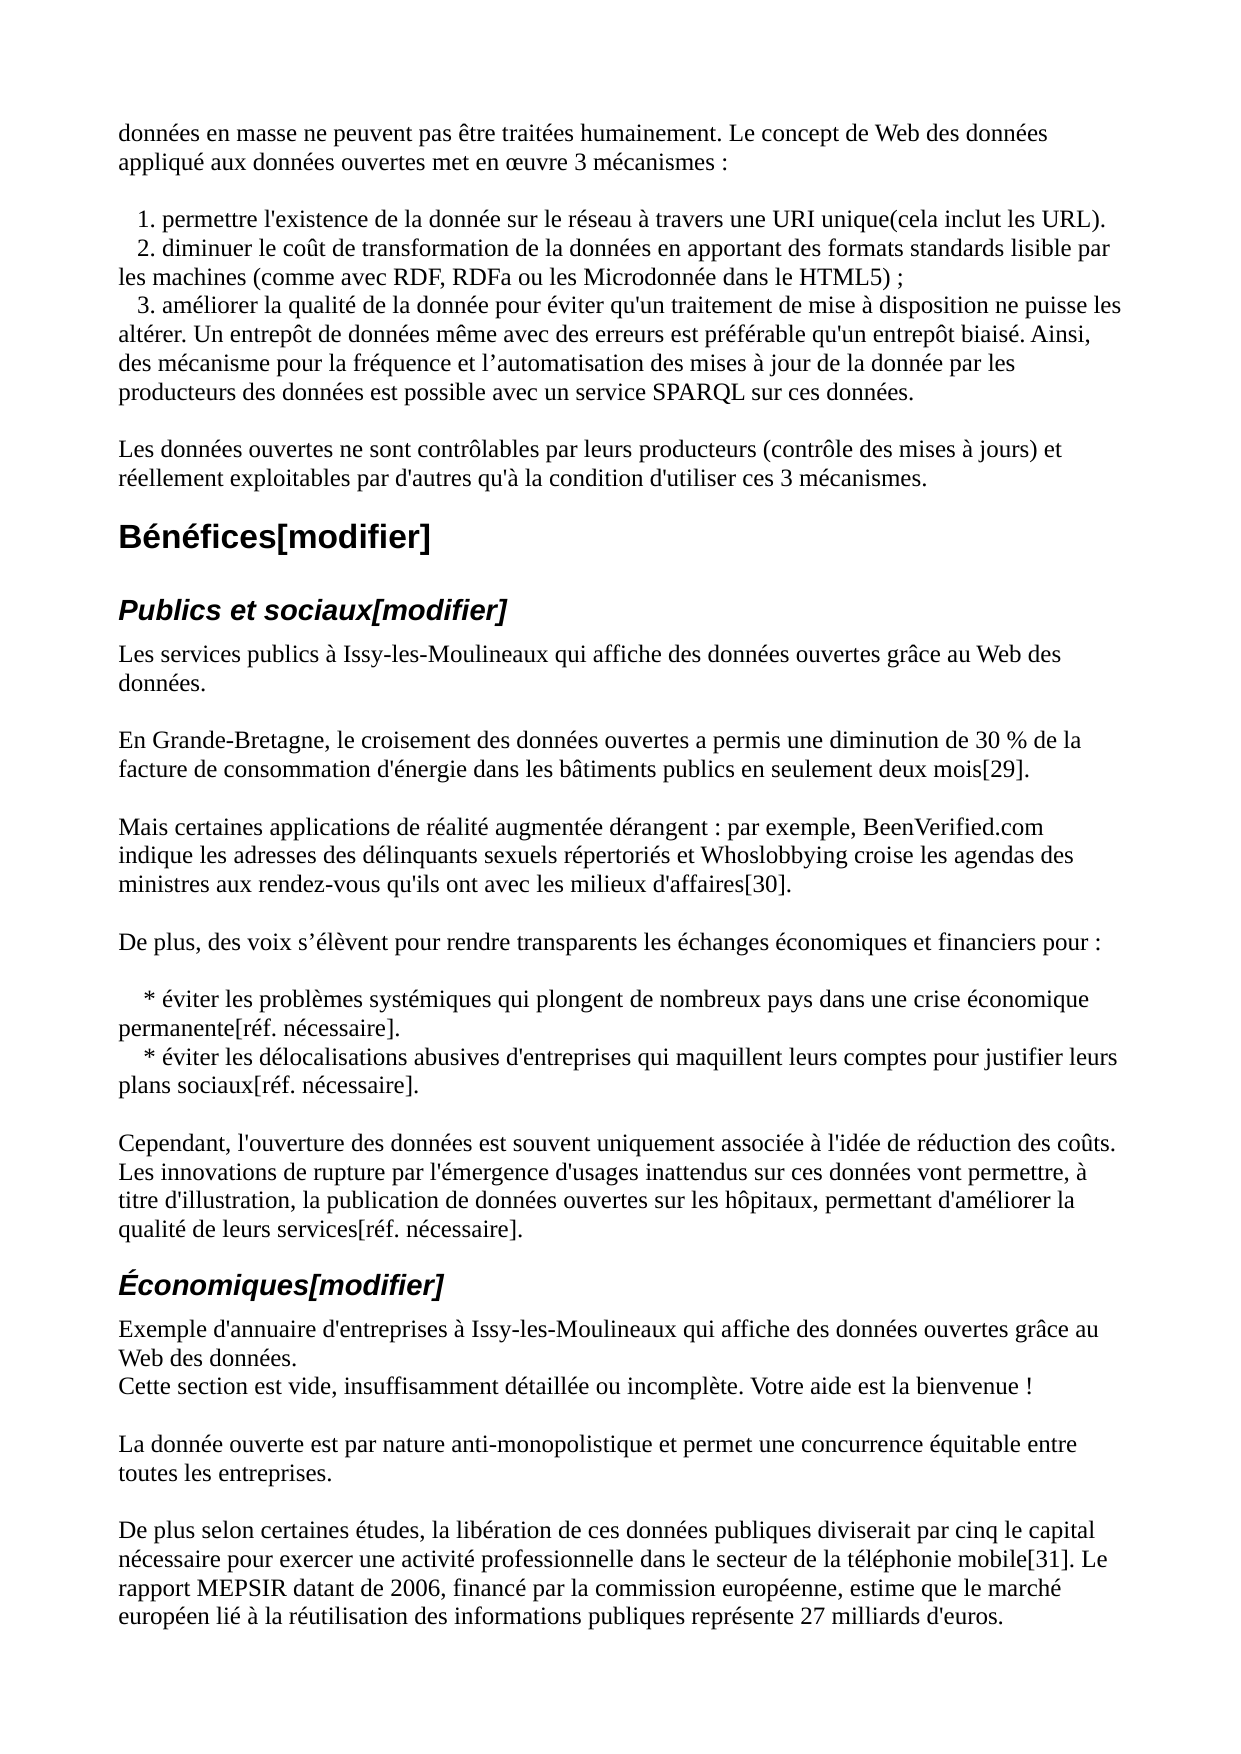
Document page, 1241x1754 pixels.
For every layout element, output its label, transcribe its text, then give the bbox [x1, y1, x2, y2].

text De plus selon certaines études, la libération de ces données publiques diviserait par cinq le capital nécessaire pour exercer une activité professionnelle dans le secteur de la téléphonie mobile[31]. Le rapport MEPSIR datant de 2006, financé par la commission européenne, estime que le marché européen lié à la réutilisation des informations publiques représente 27 milliards d'euros. [118, 1515, 1122, 1630]
text 2. diminuer le coût de transformation de la données en apportant des formats standards lisible par les machines (comme avec RDF, RDFa ou les Microdonnée dans le HTML5) ; [118, 233, 1122, 291]
text 3. améliorer la qualité de la donnée pour éviter qu'un traitement de mise à disposition ne puisse les altérer. Un entrepôt de données même avec des erreurs est préférable qu'un entrepôt biaisé. Ainsi, des mécanisme pour la fréquence et l’automatisation des mises à jour de la donnée par les producteurs des données est possible avec un service SPARQL sur ces données. [118, 291, 1122, 406]
text Cependant, l'ouverture des données est souvent uniquement associée à l'idée de réduction des coûts. Les innovations de rupture par l'émergence d'usages inattendus sur ces données vont permettre, à titre d'illustration, la publication de données ouvertes sur les hôpitaux, permettant d'améliorer la qualité de leurs services[réf. nécessaire]. [118, 1128, 1122, 1243]
subtitle Bénéfices[modifier] [118, 517, 1122, 556]
text Exemple d'annuaire d'entreprises à Issy-les-Moulineaux qui affiche des données ouvertes grâce au Web des données. [118, 1314, 1122, 1371]
text Les services publics à Issy-les-Moulineaux qui affiche des données ouvertes grâce au Web des données. [118, 639, 1122, 697]
text données en masse ne peuvent pas être traitées humainement. Le concept de Web des données appliqué aux données ouvertes met en œuvre 3 mécanismes : [118, 118, 1122, 176]
text * éviter les délocalisations abusives d'entreprises qui maquillent leurs comptes pour justifier leurs plans sociaux[réf. nécessaire]. [118, 1042, 1122, 1099]
text La donnée ouverte est par nature anti-monopolistique et permet une concurrence équitable entre toutes les entreprises. [118, 1429, 1122, 1486]
text Mais certaines applications de réalité augmentée dérangent : par exemple, BeenVerified.com indique les adresses des délinquants sexuels répertoriés et Whoslobbying croise les agendas des ministres aux rendez-vous qu'ils ont avec les milieux d'affaires[30]. [118, 812, 1122, 898]
text De plus, des voix s’élèvent pour rendre transparents les échanges économiques et financiers pour : [118, 927, 1122, 955]
text En Grande-Bretagne, le croisement des données ouvertes a permis une diminution de 30 % de la facture de consommation d'énergie dans les bâtiments publics en seulement deux mois[29]. [118, 725, 1122, 783]
text Les données ouvertes ne sont contrôlables par leurs producteurs (contrôle des mises à jours) et réellement exploitables par d'autres qu'à la condition d'utiliser ces 3 mécanismes. [118, 434, 1122, 492]
text 1. permettre l'existence de la donnée sur le réseau à travers une URI unique(cela inclut les URL). [118, 204, 1122, 233]
subtitle Publics et sociaux[modifier] [118, 593, 1122, 627]
text Cette section est vide, insuffisamment détaillée ou incomplète. Votre aide est la bienvenue ! [118, 1371, 1122, 1400]
subtitle Économiques[modifier] [118, 1268, 1122, 1301]
text * éviter les problèmes systémiques qui plongent de nombreux pays dans une crise économique permanente[réf. nécessaire]. [118, 984, 1122, 1042]
